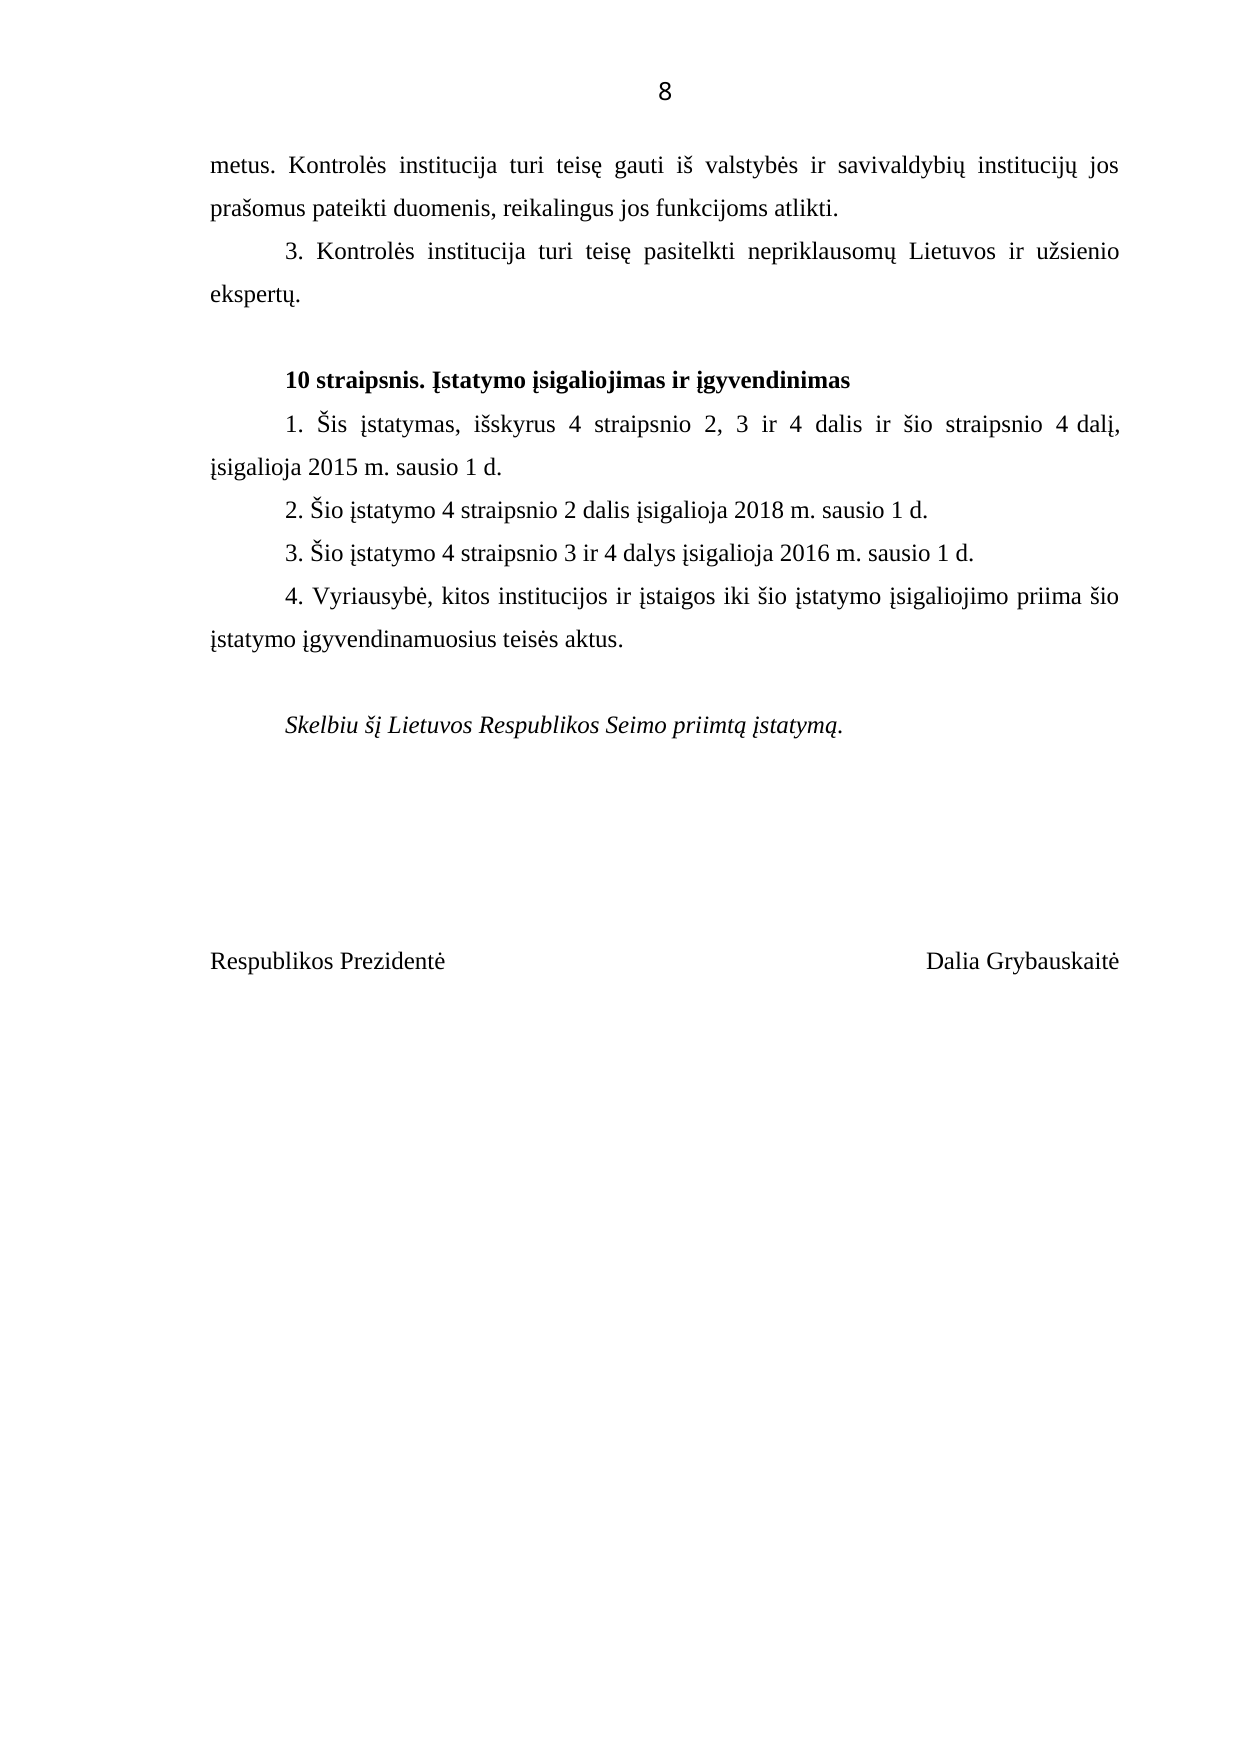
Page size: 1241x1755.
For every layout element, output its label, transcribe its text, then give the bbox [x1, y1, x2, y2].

text 2. Šio įstatymo 4 straipsnio 2 dalis įsigalioja 2018 m. sausio 1 d. [210, 495, 1120, 524]
text metus. Kontrolės institucija turi teisę gauti iš valstybės ir savivaldybių institucijų jos prašomus pateikti duomenis, reikalingus jos funkcijoms atlikti. [210, 150, 1120, 222]
text 3. Kontrolės institucija turi teisę pasitelkti nepriklausomų Lietuvos ir užsienio ekspertų. [210, 236, 1120, 308]
text 10 straipsnis. Įstatymo įsigaliojimas ir įgyvendinimas [210, 366, 1120, 394]
text 4. Vyriausybė, kitos institucijos ir įstaigos iki šio įstatymo įsigaliojimo priima šio įstatymo įgyvendinamuosius teisės aktus. [210, 581, 1120, 653]
text 1. Šis įstatymas, išskyrus 4 straipsnio 2, 3 ir 4 dalis ir šio straipsnio 4 dalį, įsigalioja 2015 m. sausio 1 d. [210, 409, 1120, 481]
text Respublikos Prezidentė Dalia Grybauskaitė [210, 946, 1120, 975]
text Skelbiu šį Lietuvos Respublikos Seimo priimtą įstatymą. [210, 711, 1120, 739]
text 3. Šio įstatymo 4 straipsnio 3 ir 4 dalys įsigalioja 2016 m. sausio 1 d. [210, 538, 1120, 567]
